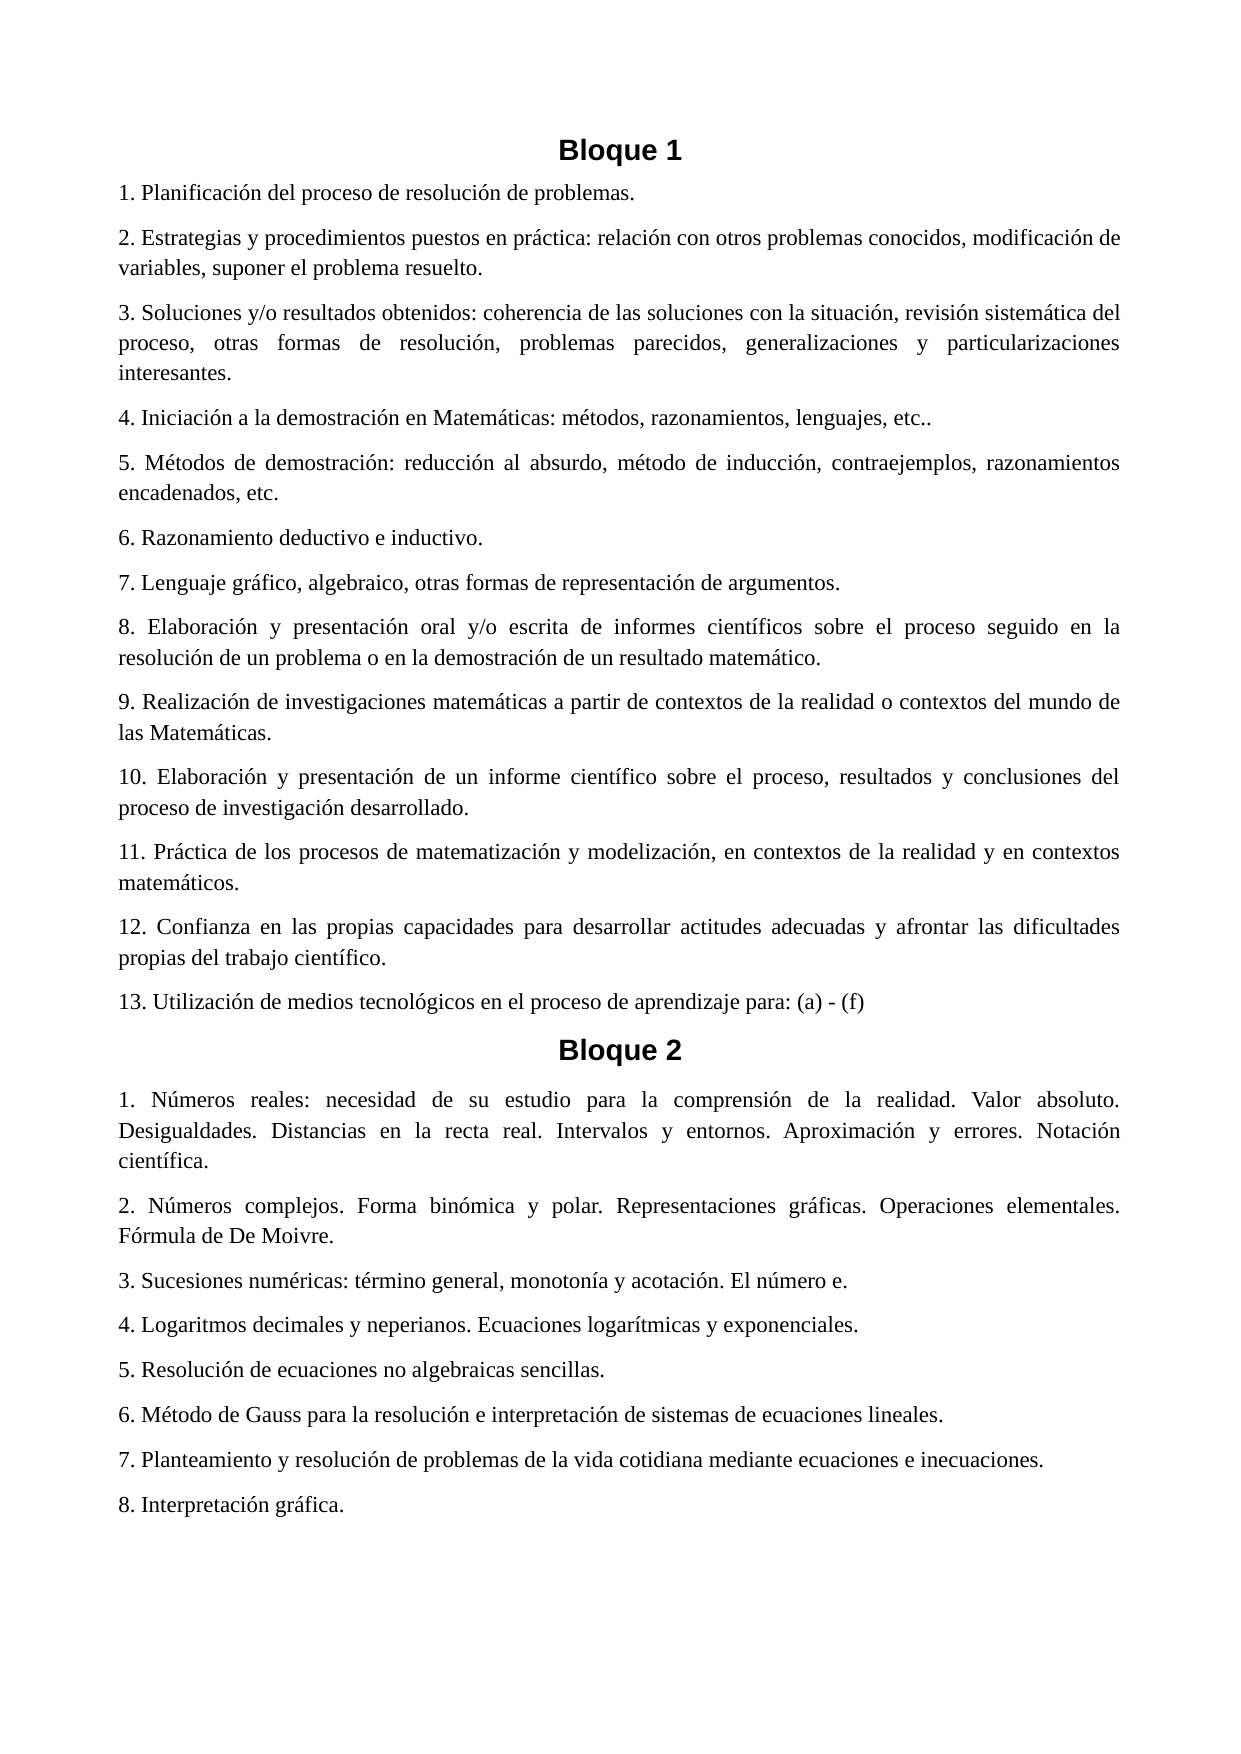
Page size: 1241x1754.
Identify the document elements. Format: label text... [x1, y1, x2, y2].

subtitle Bloque 1 [118, 133, 1122, 166]
text 5. Resolución de ecuaciones no algebraicas sencillas. [118, 1356, 1122, 1383]
text 2. Estrategias y procedimientos puestos en práctica: relación con otros problemas conocidos, modificación de variables, suponer el problema resuelto. [118, 224, 1122, 280]
text 2. Números complejos. Forma binómica y polar. Representaciones gráficas. Operaciones elementales. Fórmula de De Moivre. [118, 1192, 1122, 1248]
text 1. Números reales: necesidad de su estudio para la comprensión de la realidad. Valor absoluto. Desigualdades. Distancias en la recta real. Intervalos y entornos. Aproximación y errores. Notación científica. [118, 1086, 1122, 1173]
text 7. Planteamiento y resolución de problemas de la vida cotidiana mediante ecuaciones e inecuaciones. [118, 1446, 1122, 1472]
text 9. Realización de investigaciones matemáticas a partir de contextos de la realidad o contextos del mundo de las Matemáticas. [118, 688, 1122, 745]
text 12. Confianza en las propias capacidades para desarrollar actitudes adecuadas y afrontar las dificultades propias del trabajo científico. [118, 913, 1122, 970]
text 5. Métodos de demostración: reducción al absurdo, método de inducción, contraejemplos, razonamientos encadenados, etc. [118, 449, 1122, 505]
text Bloque 2 [118, 1033, 1122, 1067]
text 6. Razonamiento deductivo e inductivo. [118, 524, 1122, 550]
text 1. Planificación del proceso de resolución de problemas. [118, 179, 1122, 205]
text 3. Soluciones y/o resultados obtenidos: coherencia de las soluciones con la situación, revisión sistemática del proceso, otras formas de resolución, problemas parecidos, generalizaciones y particularizaciones interesantes. [118, 299, 1122, 386]
text 13. Utilización de medios tecnológicos en el proceso de aprendizaje para: (a) - (f) [118, 988, 1122, 1015]
text 11. Práctica de los procesos de matematización y modelización, en contextos de la realidad y en contextos matemáticos. [118, 838, 1122, 895]
text 4. Logaritmos decimales y neperianos. Ecuaciones logarítmicas y exponenciales. [118, 1311, 1122, 1338]
text 3. Sucesiones numéricas: término general, monotonía y acotación. El número e. [118, 1267, 1122, 1293]
text 7. Lenguaje gráfico, algebraico, otras formas de representación de argumentos. [118, 568, 1122, 595]
text 6. Método de Gauss para la resolución e interpretación de sistemas de ecuaciones lineales. [118, 1401, 1122, 1427]
text 4. Iniciación a la demostración en Matemáticas: métodos, razonamientos, lenguajes, etc.. [118, 404, 1122, 430]
text 8. Interpretación gráfica. [118, 1491, 1122, 1517]
text 10. Elaboración y presentación de un informe científico sobre el proceso, resultados y conclusiones del proceso de investigación desarrollado. [118, 763, 1122, 820]
text 8. Elaboración y presentación oral y/o escrita de informes científicos sobre el proceso seguido en la resolución de un problema o en la demostración de un resultado matemático. [118, 613, 1122, 670]
